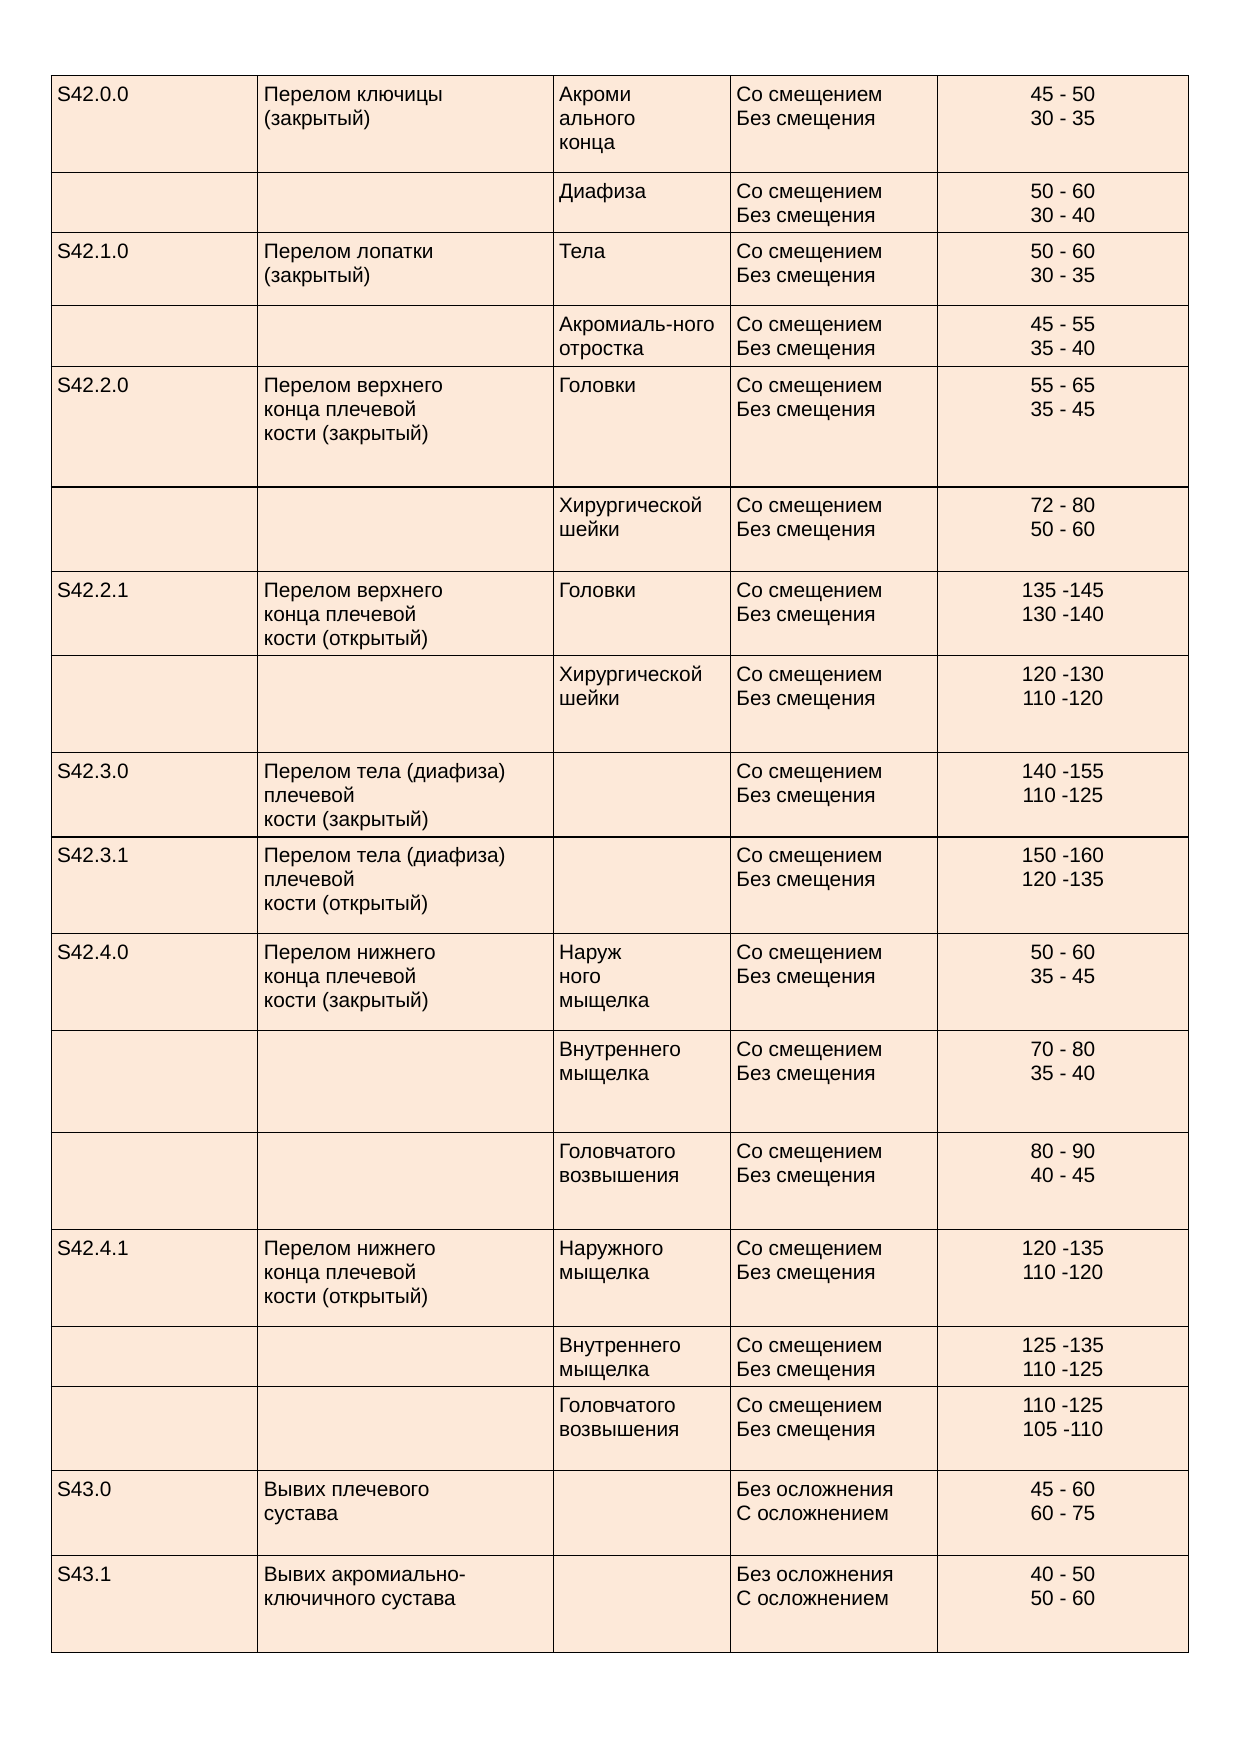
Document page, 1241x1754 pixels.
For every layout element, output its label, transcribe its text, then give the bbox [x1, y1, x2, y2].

table_cell Со смещением Без смещения [731, 1133, 937, 1229]
table_cell Со смещением Без смещения [731, 1230, 937, 1326]
table_cell [1193, 75, 1240, 172]
table_cell [1193, 933, 1240, 1030]
table_cell [258, 173, 553, 232]
table_cell Со смещением Без смещения [731, 488, 937, 571]
table_cell S43.0 [52, 1471, 257, 1555]
table_cell [554, 1556, 730, 1652]
table_cell [1193, 1555, 1240, 1652]
table_cell [554, 1471, 730, 1555]
table_cell [52, 1031, 257, 1132]
table_cell 125 -135 110 -125 [938, 1327, 1188, 1386]
table_cell 45 - 50 30 - 35 [938, 76, 1188, 172]
table_cell 140 -155 110 -125 [938, 753, 1188, 836]
table_cell Акромиаль-ного отростка [554, 306, 730, 366]
table_cell Головки [554, 367, 730, 486]
table_cell 50 - 60 30 - 40 [938, 173, 1188, 232]
table_cell S42.1.0 [52, 233, 257, 305]
table_cell Хирургической шейки [554, 488, 730, 571]
table_cell Со смещением Без смещения [731, 1031, 937, 1132]
table_cell Перелом верхнего конца плечевой кости (закрытый) [258, 367, 553, 486]
table_cell 120 -130 110 -120 [938, 656, 1188, 752]
table_cell [1193, 1229, 1240, 1326]
table_cell Внутреннего мыщелка [554, 1327, 730, 1386]
table_cell Без осложнения С осложнением [731, 1556, 937, 1652]
table_cell S42.3.0 [52, 753, 257, 836]
table_cell 80 - 90 40 - 45 [938, 1133, 1188, 1229]
table_cell Тела [554, 233, 730, 305]
table_cell Со смещением Без смещения [731, 572, 937, 655]
table_cell Со смещением Без смещения [731, 306, 937, 366]
table_cell [52, 656, 257, 752]
table_cell Наруж ного мыщелка [554, 934, 730, 1030]
table_cell Без осложнения С осложнением [731, 1471, 937, 1555]
table_cell 110 -125 105 -110 [938, 1387, 1188, 1470]
table_cell 55 - 65 35 - 45 [938, 367, 1188, 486]
table_cell [1193, 752, 1240, 836]
table_cell [554, 753, 730, 836]
table_cell Перелом нижнего конца плечевой кости (закрытый) [258, 934, 553, 1030]
table_cell [52, 488, 257, 571]
table_cell Перелом нижнего конца плечевой кости (открытый) [258, 1230, 553, 1326]
table_cell S42.4.1 [52, 1230, 257, 1326]
table_cell Вывих акромиально-ключичного сустава [258, 1556, 553, 1652]
table_cell [1193, 366, 1240, 486]
table_cell 120 -135 110 -120 [938, 1230, 1188, 1326]
table_cell S42.2.1 [52, 572, 257, 655]
table_cell Наружного мыщелка [554, 1230, 730, 1326]
table_cell [1193, 1326, 1240, 1386]
table_cell [1193, 1386, 1240, 1470]
table_cell [1193, 305, 1240, 366]
table_cell S42.3.1 [52, 838, 257, 933]
table_cell Со смещением Без смещения [731, 753, 937, 836]
table_cell [258, 1133, 553, 1229]
table_cell Со смещением Без смещения [731, 76, 937, 172]
table_cell S43.1 [52, 1556, 257, 1652]
table_cell [1193, 655, 1240, 752]
table_cell [258, 1031, 553, 1132]
table_cell 70 - 80 35 - 40 [938, 1031, 1188, 1132]
table_cell Вывих плечевого сустава [258, 1471, 553, 1555]
table_cell Перелом тела (диафиза) плечевой кости (открытый) [258, 838, 553, 933]
table_cell S42.2.0 [52, 367, 257, 486]
table_cell [52, 1133, 257, 1229]
table_cell [52, 1387, 257, 1470]
table_cell 50 - 60 35 - 45 [938, 934, 1188, 1030]
table_cell Перелом тела (диафиза) плечевой кости (закрытый) [258, 753, 553, 836]
table_cell [1193, 1030, 1240, 1132]
table_cell [52, 306, 257, 366]
table_cell Внутреннего мыщелка [554, 1031, 730, 1132]
table_cell 135 -145 130 -140 [938, 572, 1188, 655]
table_cell [554, 838, 730, 933]
table_cell [258, 656, 553, 752]
table_cell [258, 488, 553, 571]
table_cell Со смещением Без смещения [731, 838, 937, 933]
table_cell Со смещением Без смещения [731, 656, 937, 752]
table_cell 45 - 55 35 - 40 [938, 306, 1188, 366]
table_cell Со смещением Без смещения [731, 1327, 937, 1386]
table_cell [258, 1327, 553, 1386]
table_cell Со смещением Без смещения [731, 934, 937, 1030]
table_cell [1193, 571, 1240, 655]
table_cell S42.4.0 [52, 934, 257, 1030]
table_cell [52, 1327, 257, 1386]
table_cell Со смещением Без смещения [731, 1387, 937, 1470]
table_cell [1193, 232, 1240, 305]
table_cell [1193, 836, 1240, 933]
table_cell [52, 173, 257, 232]
table_cell [258, 1387, 553, 1470]
table_cell Со смещением Без смещения [731, 367, 937, 486]
table_cell [1193, 172, 1240, 232]
table_cell Со смещением Без смещения [731, 173, 937, 232]
table_cell [1193, 1132, 1240, 1229]
table_cell Хирургической шейки [554, 656, 730, 752]
table_cell 72 - 80 50 - 60 [938, 488, 1188, 571]
table_cell [1193, 486, 1240, 571]
table_cell Диафиза [554, 173, 730, 232]
table_cell Головки [554, 572, 730, 655]
table_cell Головчатого возвышения [554, 1133, 730, 1229]
table_cell S42.0.0 [52, 76, 257, 172]
table_cell [258, 306, 553, 366]
table_cell Перелом верхнего конца плечевой кости (открытый) [258, 572, 553, 655]
table_cell 45 - 60 60 - 75 [938, 1471, 1188, 1555]
table_cell Перелом лопатки (закрытый) [258, 233, 553, 305]
table_cell Перелом ключицы (закрытый) [258, 76, 553, 172]
table_cell Со смещением Без смещения [731, 233, 937, 305]
table_cell Головчатого возвышения [554, 1387, 730, 1470]
table_cell 50 - 60 30 - 35 [938, 233, 1188, 305]
table_cell Акроми ального конца [554, 76, 730, 172]
table_cell [1193, 1470, 1240, 1555]
table_cell 40 - 50 50 - 60 [938, 1556, 1188, 1652]
table_cell 150 -160 120 -135 [938, 838, 1188, 933]
